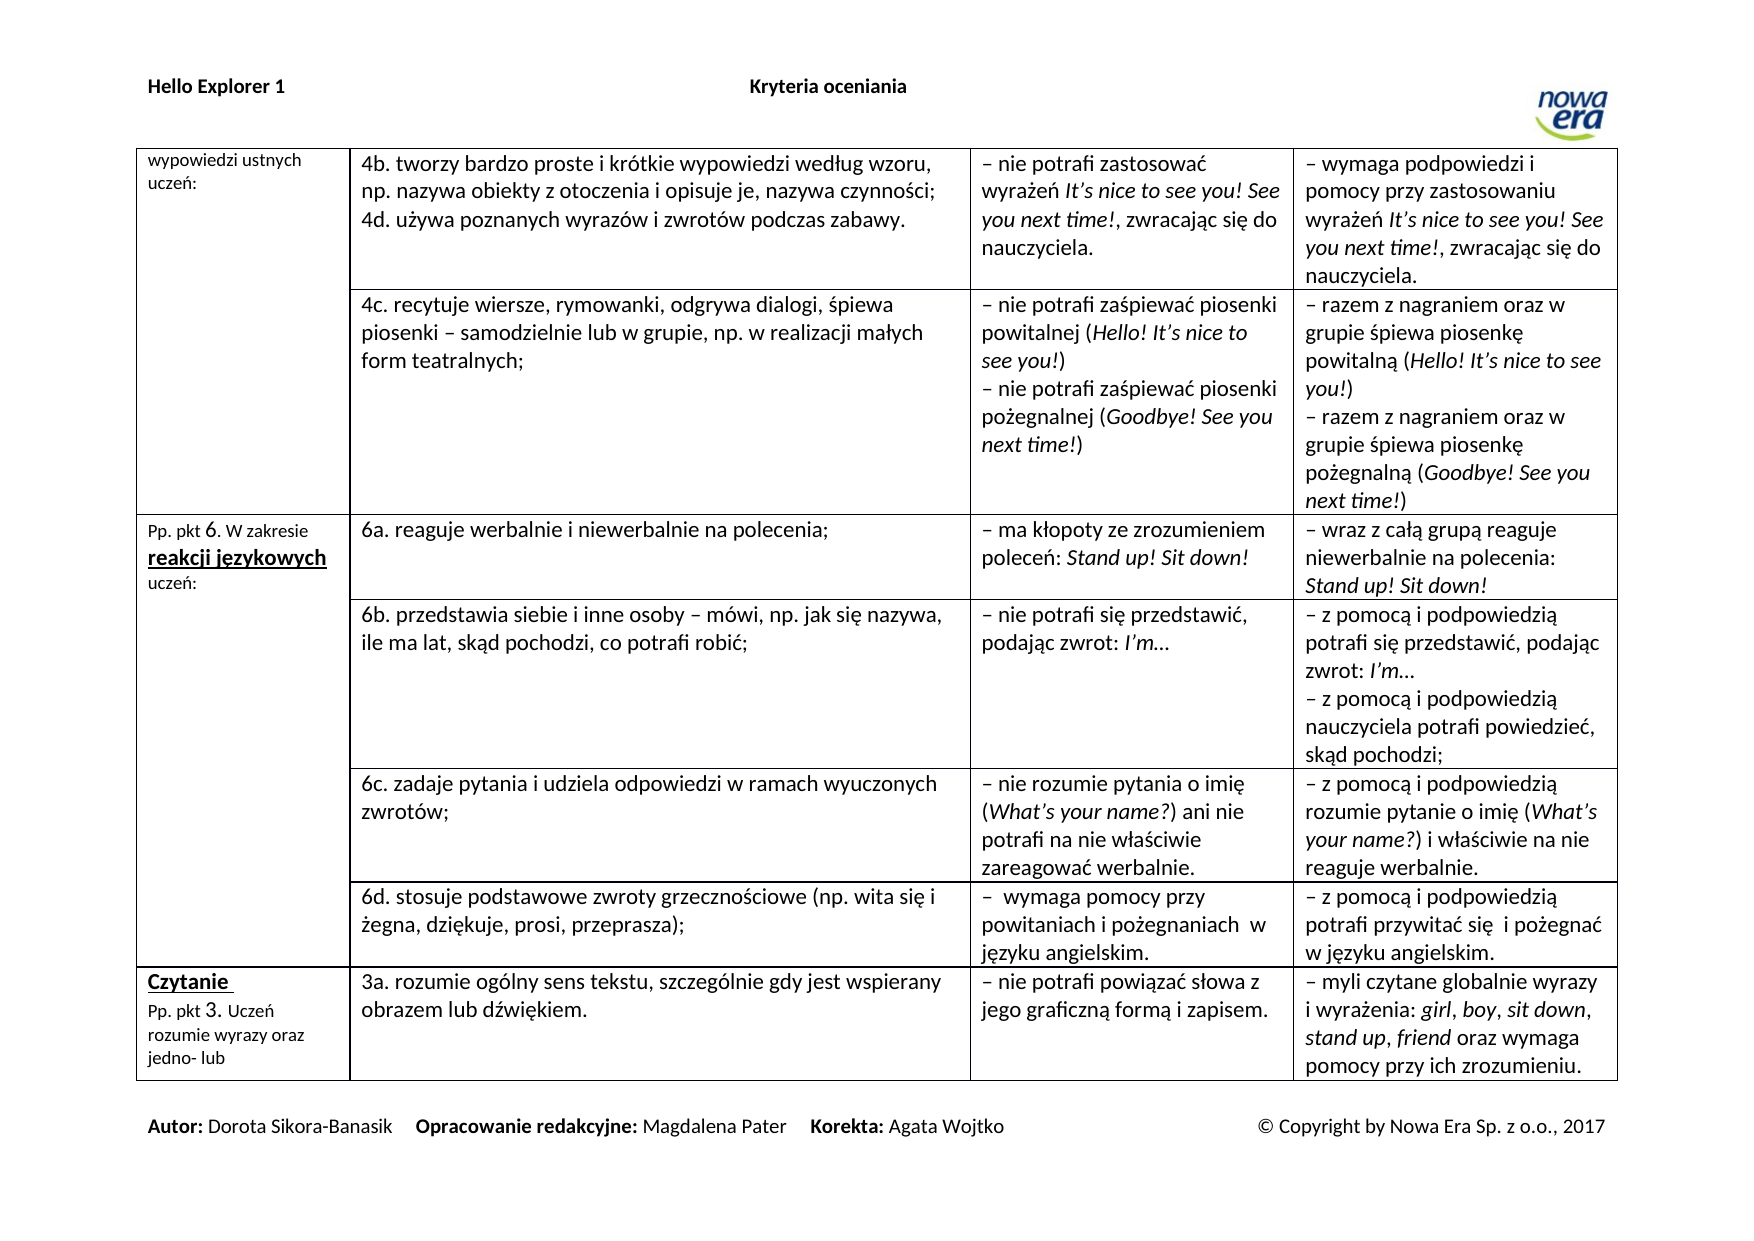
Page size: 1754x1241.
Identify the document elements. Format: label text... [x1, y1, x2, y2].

table_cell – wraz z całą grupą reaguje niewerbalnie na polecenia: Stand up! Sit down! [1294, 515, 1617, 599]
table_cell – wymaga podpowiedzi i pomocy przy zastosowaniu wyrażeń It’s nice to see you! See you next time!, zwracając się do nauczyciela. [1294, 149, 1617, 289]
table_cell – z pomocą i podpowiedzią potrafi się przedstawić, podając zwrot: I’m… – z pomocą i podpowiedzią nauczyciela potrafi powiedzieć, skąd pochodzi; [1294, 600, 1617, 768]
table_cell 4c. recytuje wiersze, rymowanki, odgrywa dialogi, śpiewa piosenki – samodzielnie lub w grupie, np. w realizacji małych form teatralnych; [351, 290, 970, 514]
table_cell 6d. stosuje podstawowe zwroty grzecznościowe (np. wita się i żegna, dziękuje, prosi, przeprasza); [351, 883, 970, 966]
table_cell – nie potrafi się przedstawić, podając zwrot: I’m… [971, 600, 1293, 768]
table_cell 6c. zadaje pytania i udziela odpowiedzi w ramach wyuczonych zwrotów; [351, 769, 970, 881]
table_cell – ma kłopoty ze zrozumieniem poleceń: Stand up! Sit down! [971, 515, 1293, 599]
table_cell – nie potrafi powiązać słowa z jego graficzną formą i zapisem. [971, 968, 1293, 1079]
table_cell Czytanie Pp. pkt 3. Uczeń rozumie wyrazy oraz jedno- lub [137, 968, 349, 1079]
table_cell – razem z nagraniem oraz w grupie śpiewa piosenkę powitalną (Hello! It’s nice to see you!) – razem z nagraniem oraz w grupie śpiewa piosenkę pożegnalną (Goodbye! See you next time!) [1294, 290, 1617, 514]
table_cell – myli czytane globalnie wyrazy i wyrażenia: girl, boy, sit down, stand up, friend oraz wymaga pomocy przy ich zrozumieniu. [1294, 968, 1617, 1079]
table_cell – z pomocą i podpowiedzią rozumie pytanie o imię (What’s your name?) i właściwie na nie reaguje werbalnie. [1294, 769, 1617, 881]
table_cell Pp. pkt 6. W zakresie reakcji językowych uczeń: [137, 515, 349, 966]
table_cell – nie rozumie pytania o imię (What’s your name?) ani nie potrafi na nie właściwie zareagować werbalnie. [971, 769, 1293, 881]
table_cell wypowiedzi ustnych uczeń: [137, 149, 349, 514]
table_cell – nie potrafi zastosować wyrażeń It’s nice to see you! See you next time!, zwracając się do nauczyciela. [971, 149, 1293, 289]
table_cell 6a. reaguje werbalnie i niewerbalnie na polecenia; [351, 515, 970, 599]
table_cell – wymaga pomocy przy powitaniach i pożegnaniach w języku angielskim. [971, 883, 1293, 966]
table_cell – z pomocą i podpowiedzią potrafi przywitać się i pożegnać w języku angielskim. [1294, 883, 1617, 966]
table_cell – nie potrafi zaśpiewać piosenki powitalnej (Hello! It’s nice to see you!) – nie potrafi zaśpiewać piosenki pożegnalnej (Goodbye! See you next time!) [971, 290, 1293, 514]
table_cell 6b. przedstawia siebie i inne osoby – mówi, np. jak się nazywa, ile ma lat, skąd pochodzi, co potrafi robić; [351, 600, 970, 768]
table_cell 3a. rozumie ogólny sens tekstu, szczególnie gdy jest wspierany obrazem lub dźwiękiem. [351, 968, 970, 1079]
table_cell 4b. tworzy bardzo proste i krótkie wypowiedzi według wzoru, np. nazywa obiekty z otoczenia i opisuje je, nazywa czynności; 4d. używa poznanych wyrazów i zwrotów podczas zabawy. [351, 149, 970, 289]
picture [1526, 83, 1621, 148]
